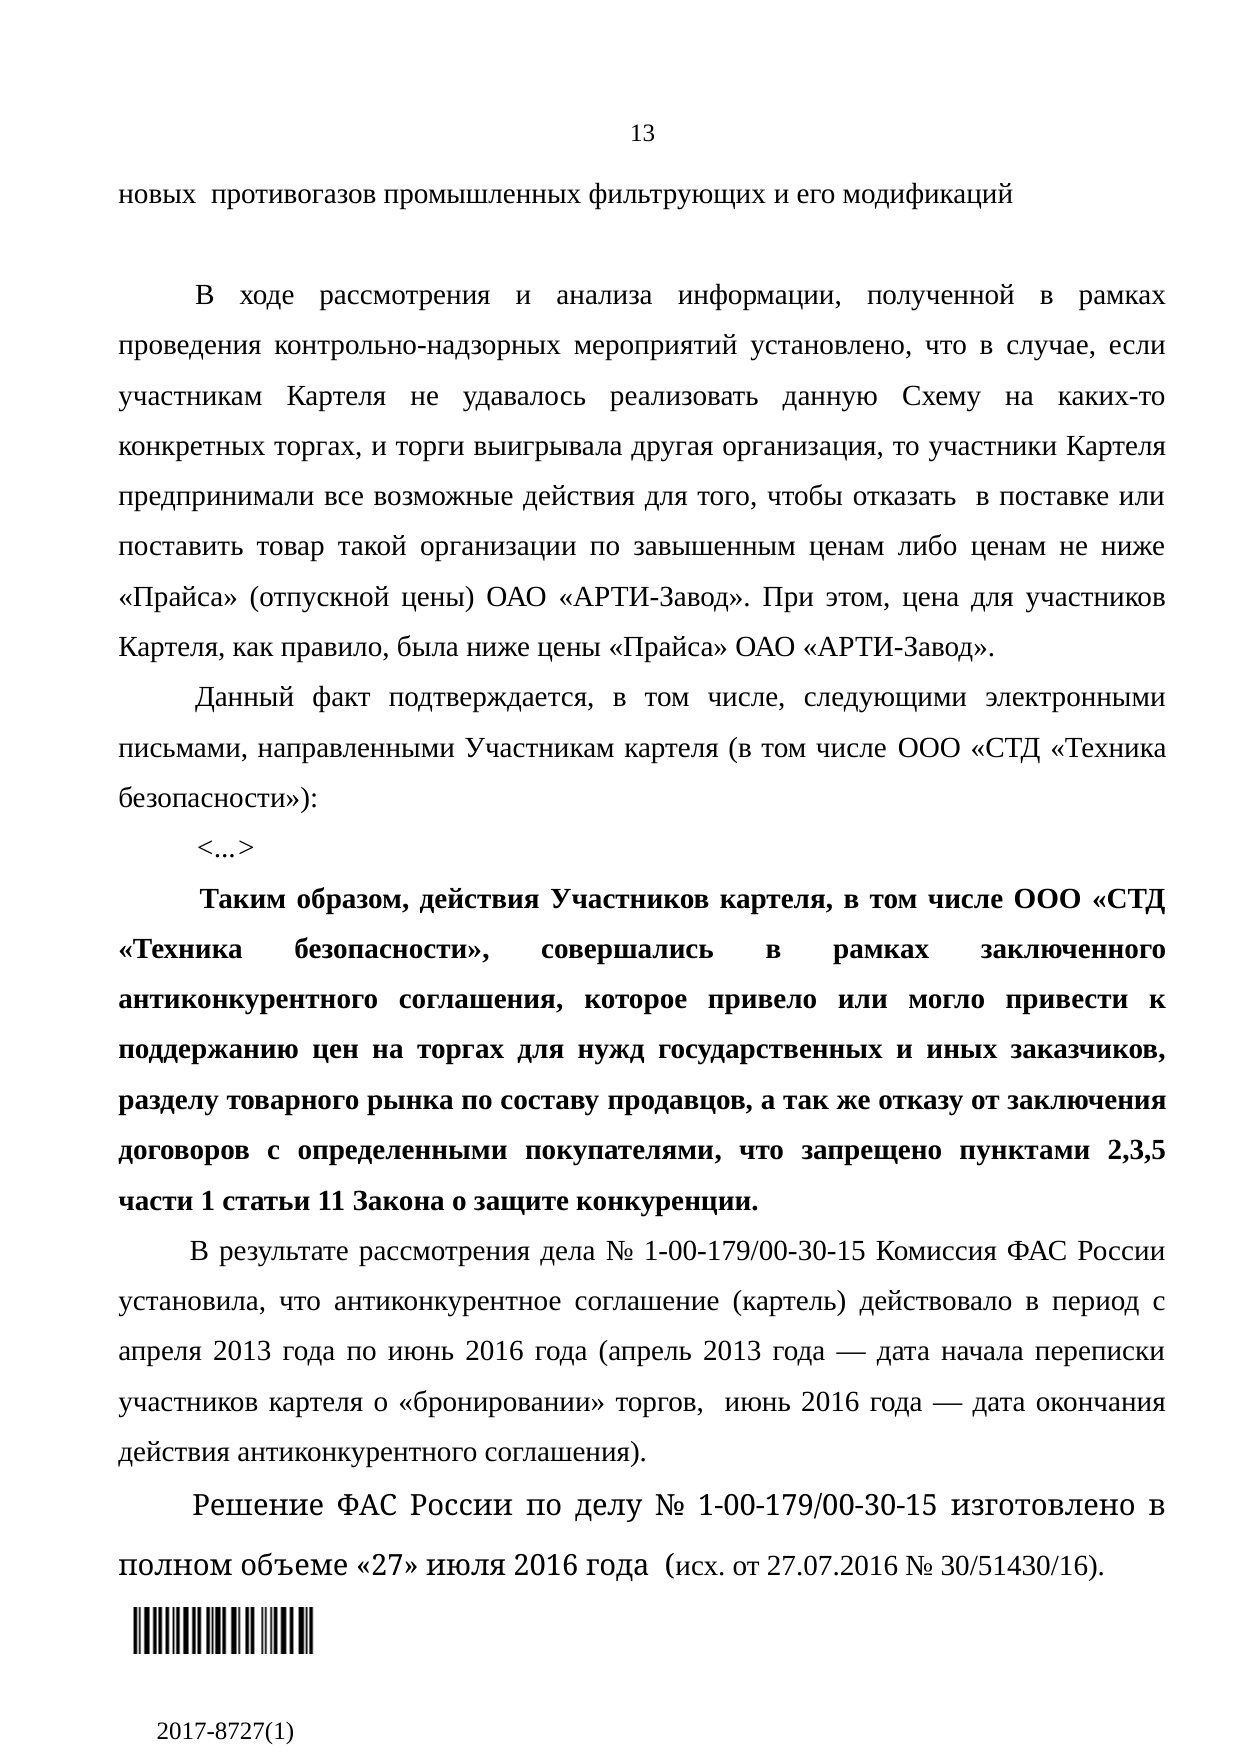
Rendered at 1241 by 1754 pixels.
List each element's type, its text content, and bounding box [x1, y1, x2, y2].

text В ходе рассмотрения и анализа информации, полученной в рамках проведения контрольно-надзорных мероприятий установлено, что в случае, если участникам Картеля не удавалось реализовать данную Схему на каких-то конкретных торгах, и торги выигрывала другая организация, то участники Картеля предпринимали все возможные действия для того, чтобы отказать в поставке или поставить товар такой организации по завышенным ценам либо ценам не ниже «Прайса» (отпускной цены) ОАО «АРТИ-Завод». При этом, цена для участников Картеля, как правило, была ниже цены «Прайса» ОАО «АРТИ-Завод». [118, 277, 1167, 663]
text <...> [118, 830, 1167, 864]
text В результате рассмотрения дела № 1-00-179/00-30-15 Комиссия ФАС России установила, что антиконкурентное соглашение (картель) действовало в период с апреля 2013 года по июнь 2016 года (апрель 2013 года — дата начала переписки участников картеля о «бронировании» торгов, июнь 2016 года — дата окончания действия антиконкурентного соглашения). [118, 1233, 1167, 1468]
text Данный факт подтверждается, в том числе, следующими электронными письмами, направленными Участникам картеля (в том числе ООО «СТД «Техника безопасности»): [118, 679, 1167, 814]
text Решение ФАС России по делу № 1-00-179/00-30-15 изготовлено в полном объеме «27» июля 2016 года (исх. от 27.07.2016 № 30/51430/16). [118, 1484, 1167, 1584]
text Таким образом, действия Участников картеля, в том числе ООО «СТД «Техника безопасности», совершались в рамках заключенного антиконкурентного соглашения, которое привело или могло привести к поддержанию цен на торгах для нужд государственных и иных заказчиков, разделу товарного рынка по составу продавцов, а так же отказу от заключения договоров с определенными покупателями, что запрещено пунктами 2,3,5 части 1 статьи 11 Закона о защите конкуренции. [118, 881, 1167, 1216]
text новых противогазов промышленных фильтрующих и его модификаций [118, 176, 1167, 210]
picture [118, 1607, 331, 1654]
